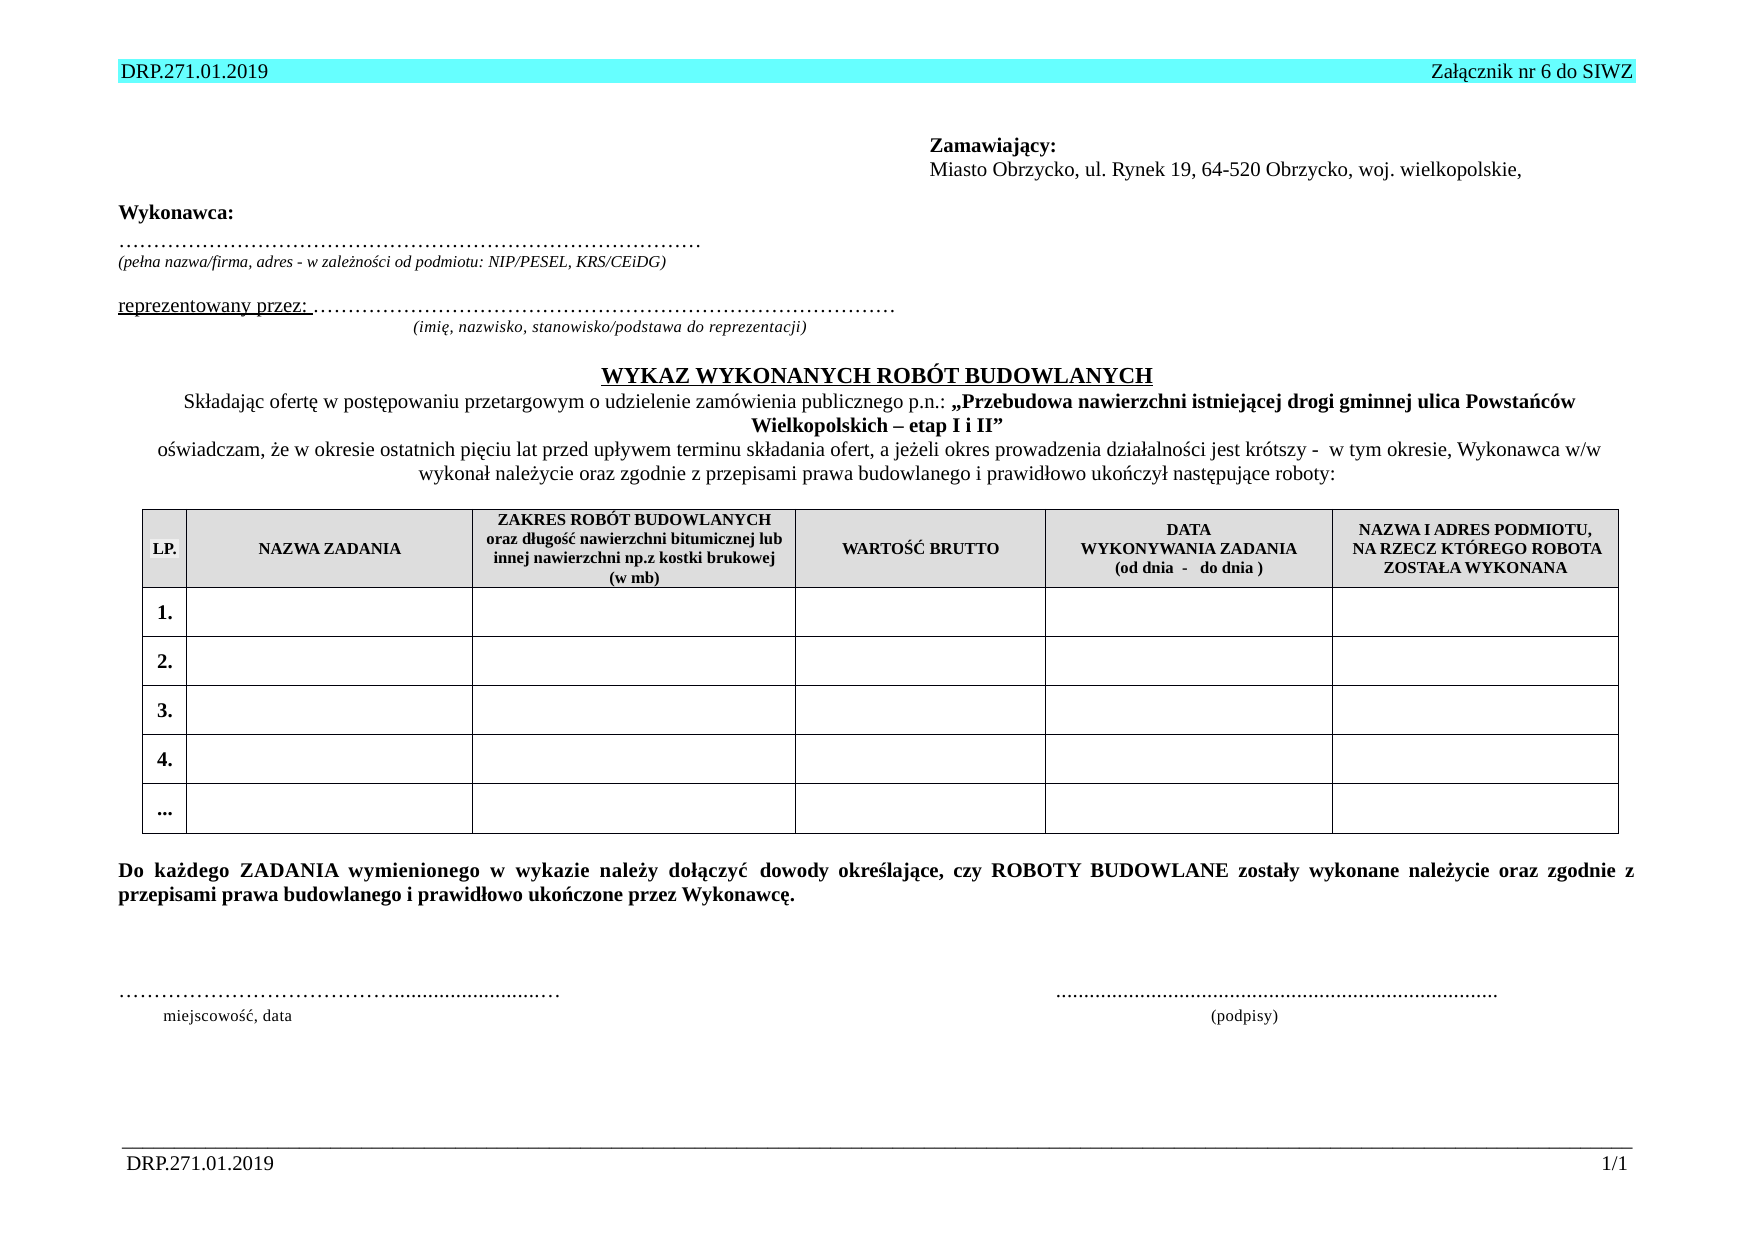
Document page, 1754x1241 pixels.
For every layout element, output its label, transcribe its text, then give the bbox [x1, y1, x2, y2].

table_cell [796, 784, 1045, 832]
table_cell [187, 686, 472, 734]
table_cell [1333, 784, 1618, 832]
table_cell [1046, 735, 1332, 783]
table_cell [473, 588, 795, 636]
text (imię, nazwisko, stanowisko/podstawa do reprezentacji) [118, 317, 1636, 336]
table_cell [796, 686, 1045, 734]
table_header DATA WYKONYWANIA ZADANIA (od dnia - do dnia ) [1046, 510, 1332, 587]
table_cell [1046, 784, 1332, 832]
text (pełna nazwa/firma, adres - w zależności od podmiotu: NIP/PESEL, KRS/CEiDG) [118, 252, 1016, 271]
text Do każdego ZADANIA wymienionego w wykazie należy dołączyć dowody określające, czy ROBOTY BUDOWLANE zostały wykonane należycie oraz zgodnie z przepisami prawa budowlanego i prawidłowo ukończone przez Wykonawcę. [118, 857, 1636, 906]
table_cell [1333, 588, 1618, 636]
table_cell [1333, 735, 1618, 783]
text miejscowość, data (podpisy) [118, 1002, 1636, 1026]
table_cell 2. [143, 637, 186, 685]
table_header WARTOŚĆ BRUTTO [796, 510, 1045, 587]
table_cell [1046, 686, 1332, 734]
table_cell ... [143, 784, 186, 832]
table_header ZAKRES ROBÓT BUDOWLANYCH oraz długość nawierzchni bitumicznej lub innej nawierzchni np.z kostki brukowej (w mb) [473, 510, 795, 587]
table_cell [1333, 637, 1618, 685]
table_cell [796, 637, 1045, 685]
table_cell [473, 637, 795, 685]
text Zamawiający: [856, 133, 1636, 157]
text Składając ofertę w postępowaniu przetargowym o udzielenie zamówienia publicznego p.n.: „Przebudowa nawierzchni istniejącej drogi gminnej ulica Powstańców Wielkopolskich – etap I i II” [118, 388, 1636, 437]
text …………………………………..........................… ............................................................................... [118, 978, 1636, 1002]
table_cell 4. [143, 735, 186, 783]
table_cell [796, 735, 1045, 783]
table_cell [796, 588, 1045, 636]
table_cell [187, 735, 472, 783]
table_cell [187, 588, 472, 636]
text reprezentowany przez: ………………………………………………………………………… [118, 293, 1636, 317]
text oświadczam, że w okresie ostatnich pięciu lat przed upływem terminu składania ofert, a jeżeli okres prowadzenia działalności jest krótszy - w tym okresie, Wykonawca w/w wykonał należycie oraz zgodnie z przepisami prawa budowlanego i prawidłowo ukończył następujące roboty: [118, 437, 1636, 485]
table_cell [473, 784, 795, 832]
text ………………………………………………………………………… [118, 228, 1016, 252]
table_cell [187, 637, 472, 685]
table_cell [473, 735, 795, 783]
table_cell [1046, 588, 1332, 636]
table_cell [473, 686, 795, 734]
table_cell [1046, 637, 1332, 685]
table_header LP. [143, 510, 186, 587]
table_cell [1333, 686, 1618, 734]
table_cell 1. [143, 588, 186, 636]
text Wykonawca: [118, 200, 1636, 224]
table_cell 3. [143, 686, 186, 734]
table_header NAZWA ZADANIA [187, 510, 472, 587]
table_cell [187, 784, 472, 832]
text Miasto Obrzycko, ul. Rynek 19, 64-520 Obrzycko, woj. wielkopolskie, [929, 157, 1636, 181]
table_header NAZWA I ADRES PODMIOTU, NA RZECZ KTÓREGO ROBOTA ZOSTAŁA WYKONANA [1333, 510, 1618, 587]
text WYKAZ WYKONANYCH ROBÓT BUDOWLANYCH [118, 362, 1636, 388]
